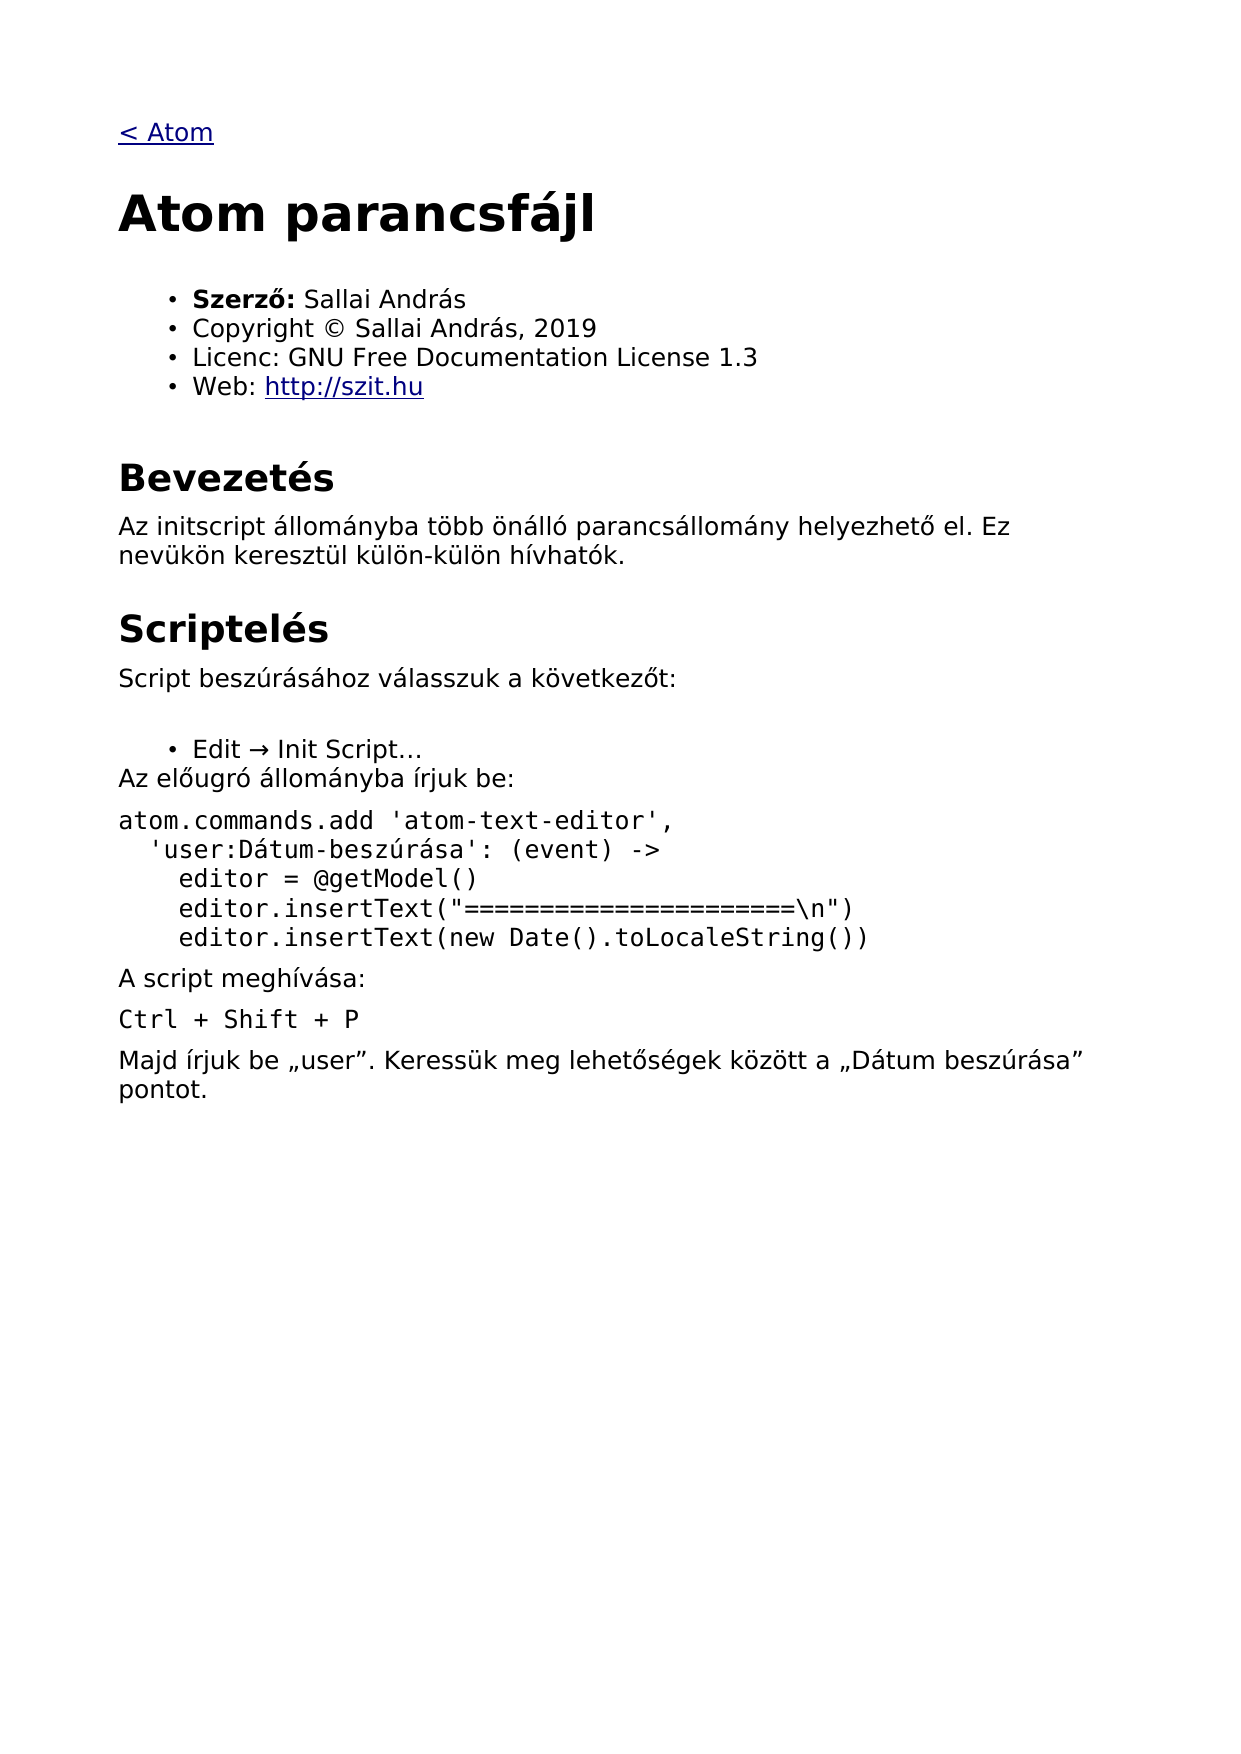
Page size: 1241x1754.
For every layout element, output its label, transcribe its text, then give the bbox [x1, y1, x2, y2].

subtitle Scriptelés [118, 608, 1122, 652]
subtitle Bevezetés [118, 456, 1122, 500]
list Copyright © Sallai András, 2019 [177, 314, 1122, 343]
list Licenc: GNU Free Documentation License 1.3 [177, 343, 1122, 372]
list Edit → Init Script… [177, 735, 1122, 764]
list Szerző: Sallai András [177, 285, 1122, 314]
text Az előugró állományba írjuk be: [118, 764, 1122, 794]
text A script meghívása: [118, 964, 1122, 993]
text Az initscript állományba több önálló parancsállomány helyezhető el. Ez nevükön keresztül külön-külön hívhatók. [118, 512, 1122, 571]
text Majd írjuk be „user”. Keressük meg lehetőségek között a „Dátum beszúrása” pontot. [118, 1046, 1122, 1105]
text < Atom [118, 118, 1122, 147]
list Web: http://szit.hu [177, 372, 1122, 402]
text Ctrl + Shift + P [118, 1006, 1122, 1035]
subtitle Atom parancsfájl [118, 185, 1122, 243]
text atom.commands.add 'atom-text-editor', 'user:Dátum-beszúrása': (event) -> editor = @getModel() editor.insertText("======================\n") editor.insertText(new Date().toLocaleString()) [118, 806, 1122, 952]
text Script beszúrásához válasszuk a következőt: [118, 664, 1122, 693]
